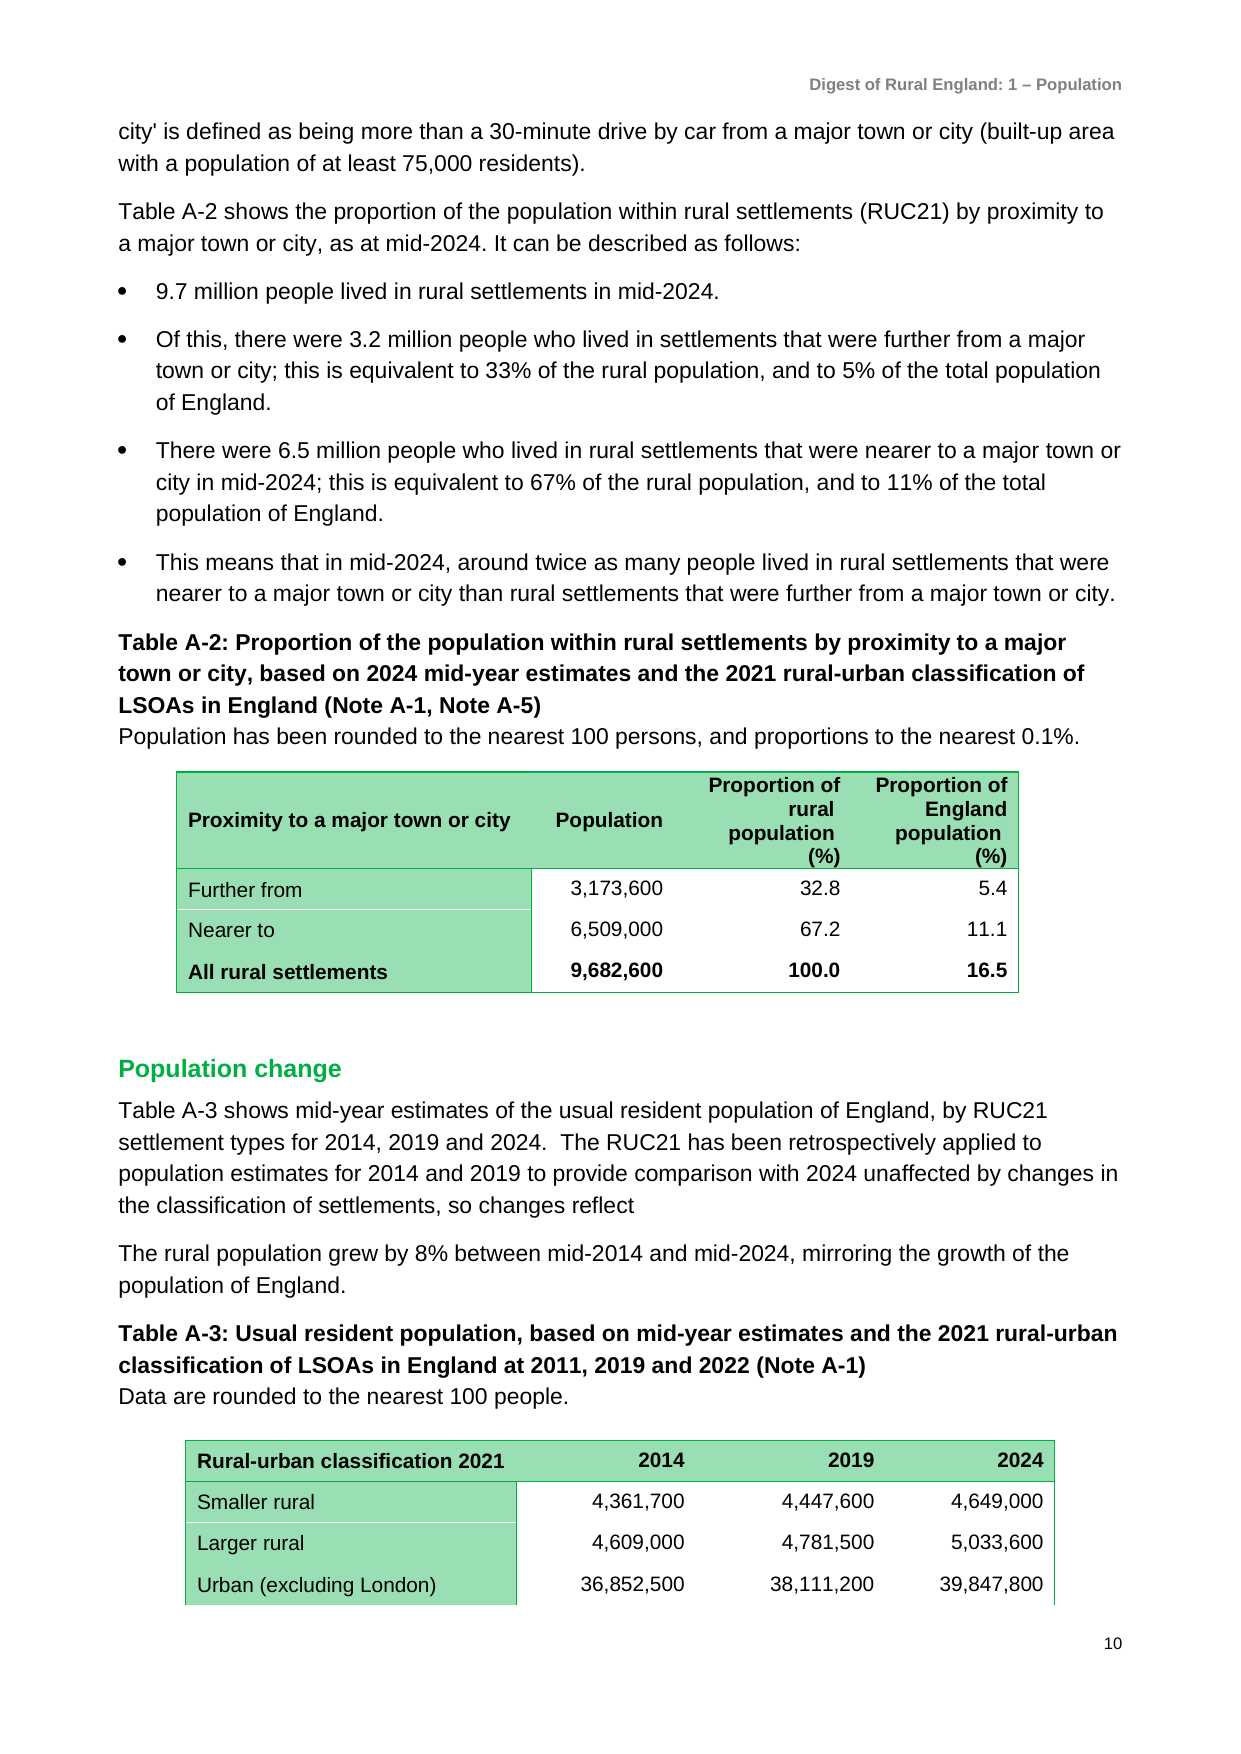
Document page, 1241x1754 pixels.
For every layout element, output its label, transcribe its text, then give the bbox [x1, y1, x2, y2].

table_cell 32.8 [664, 869, 841, 909]
table_cell 38,111,200 [696, 1564, 875, 1605]
table_cell 4,447,600 [696, 1482, 875, 1522]
table_cell 4,361,700 [517, 1482, 696, 1522]
table_cell Smaller rural [186, 1482, 516, 1522]
text city' is defined as being more than a 30-minute drive by car from a major town or city (built-up area with a population of at least 75,000 residents). [118, 118, 1122, 176]
table_header Proximity to a major town or city [177, 773, 531, 868]
table_header 2024 [875, 1441, 1054, 1481]
text Population has been rounded to the nearest 100 persons, and proportions to the nearest 0.1%. [118, 723, 1122, 749]
table_cell 3,173,600 [532, 869, 664, 909]
table_header 2014 [516, 1441, 696, 1481]
table_cell 9,682,600 [532, 951, 664, 992]
list This means that in mid-2024, around twice as many people lived in rural settlements that were nearer to a major town or city than rural settlements that were further from a major town or city. [118, 549, 1122, 607]
table_cell 4,609,000 [517, 1523, 696, 1564]
table_header Population [531, 773, 664, 868]
table_cell 4,649,000 [875, 1482, 1054, 1522]
table_cell 36,852,500 [517, 1564, 696, 1605]
text The rural population grew by 8% between mid-2014 and mid-2024, mirroring the growth of the population of England. [118, 1240, 1122, 1298]
table_cell 39,847,800 [875, 1564, 1054, 1605]
table_header 2019 [696, 1441, 875, 1481]
text Table A‑2: Proportion of the population within rural settlements by proximity to a major town or city, based on 2024 mid-year estimates and the 2021 rural-urban classification of LSOAs in England (Note A-1, Note A-5) [118, 628, 1122, 718]
table_cell 11.1 [841, 910, 1018, 951]
table_cell Nearer to [177, 910, 531, 951]
subtitle Population change [118, 1054, 1122, 1083]
table_cell Further from [177, 869, 531, 909]
text Table A‑3 shows mid-year estimates of the usual resident population of England, by RUC21 settlement types for 2014, 2019 and 2024. The RUC21 has been retrospectively applied to population estimates for 2014 and 2019 to provide comparison with 2024 unaffected by changes in the classification of settlements, so changes reflect [118, 1097, 1122, 1218]
table_header Rural-urban classification 2021 [186, 1441, 516, 1481]
table_cell All rural settlements [177, 951, 531, 992]
table_cell 16.5 [841, 951, 1018, 992]
table_cell 5,033,600 [875, 1523, 1054, 1564]
table_cell 4,781,500 [696, 1523, 875, 1564]
text Data are rounded to the nearest 100 people. [118, 1383, 1122, 1409]
table_header Proportion of England population (%) [841, 773, 1018, 868]
table_header Proportion of rural population (%) [664, 773, 841, 868]
table_cell Urban (excluding London) [186, 1564, 516, 1605]
table_cell 100.0 [664, 951, 841, 992]
list 9.7 million people lived in rural settlements in mid-2024. [118, 278, 1122, 304]
text Table A‑3: Usual resident population, based on mid-year estimates and the 2021 rural-urban classification of LSOAs in England at 2011, 2019 and 2022 (Note A-1) [118, 1320, 1122, 1378]
table_cell 6,509,000 [532, 910, 664, 951]
table_cell Larger rural [186, 1523, 516, 1564]
table_cell 67.2 [664, 910, 841, 951]
text Table A‑2 shows the proportion of the population within rural settlements (RUC21) by proximity to a major town or city, as at mid-2024. It can be described as follows: [118, 198, 1122, 256]
table_cell 5.4 [841, 869, 1018, 909]
list Of this, there were 3.2 million people who lived in settlements that were further from a major town or city; this is equivalent to 33% of the rural population, and to 5% of the total population of England. [118, 326, 1122, 415]
list There were 6.5 million people who lived in rural settlements that were nearer to a major town or city in mid-2024; this is equivalent to 67% of the rural population, and to 11% of the total population of England. [118, 437, 1122, 527]
